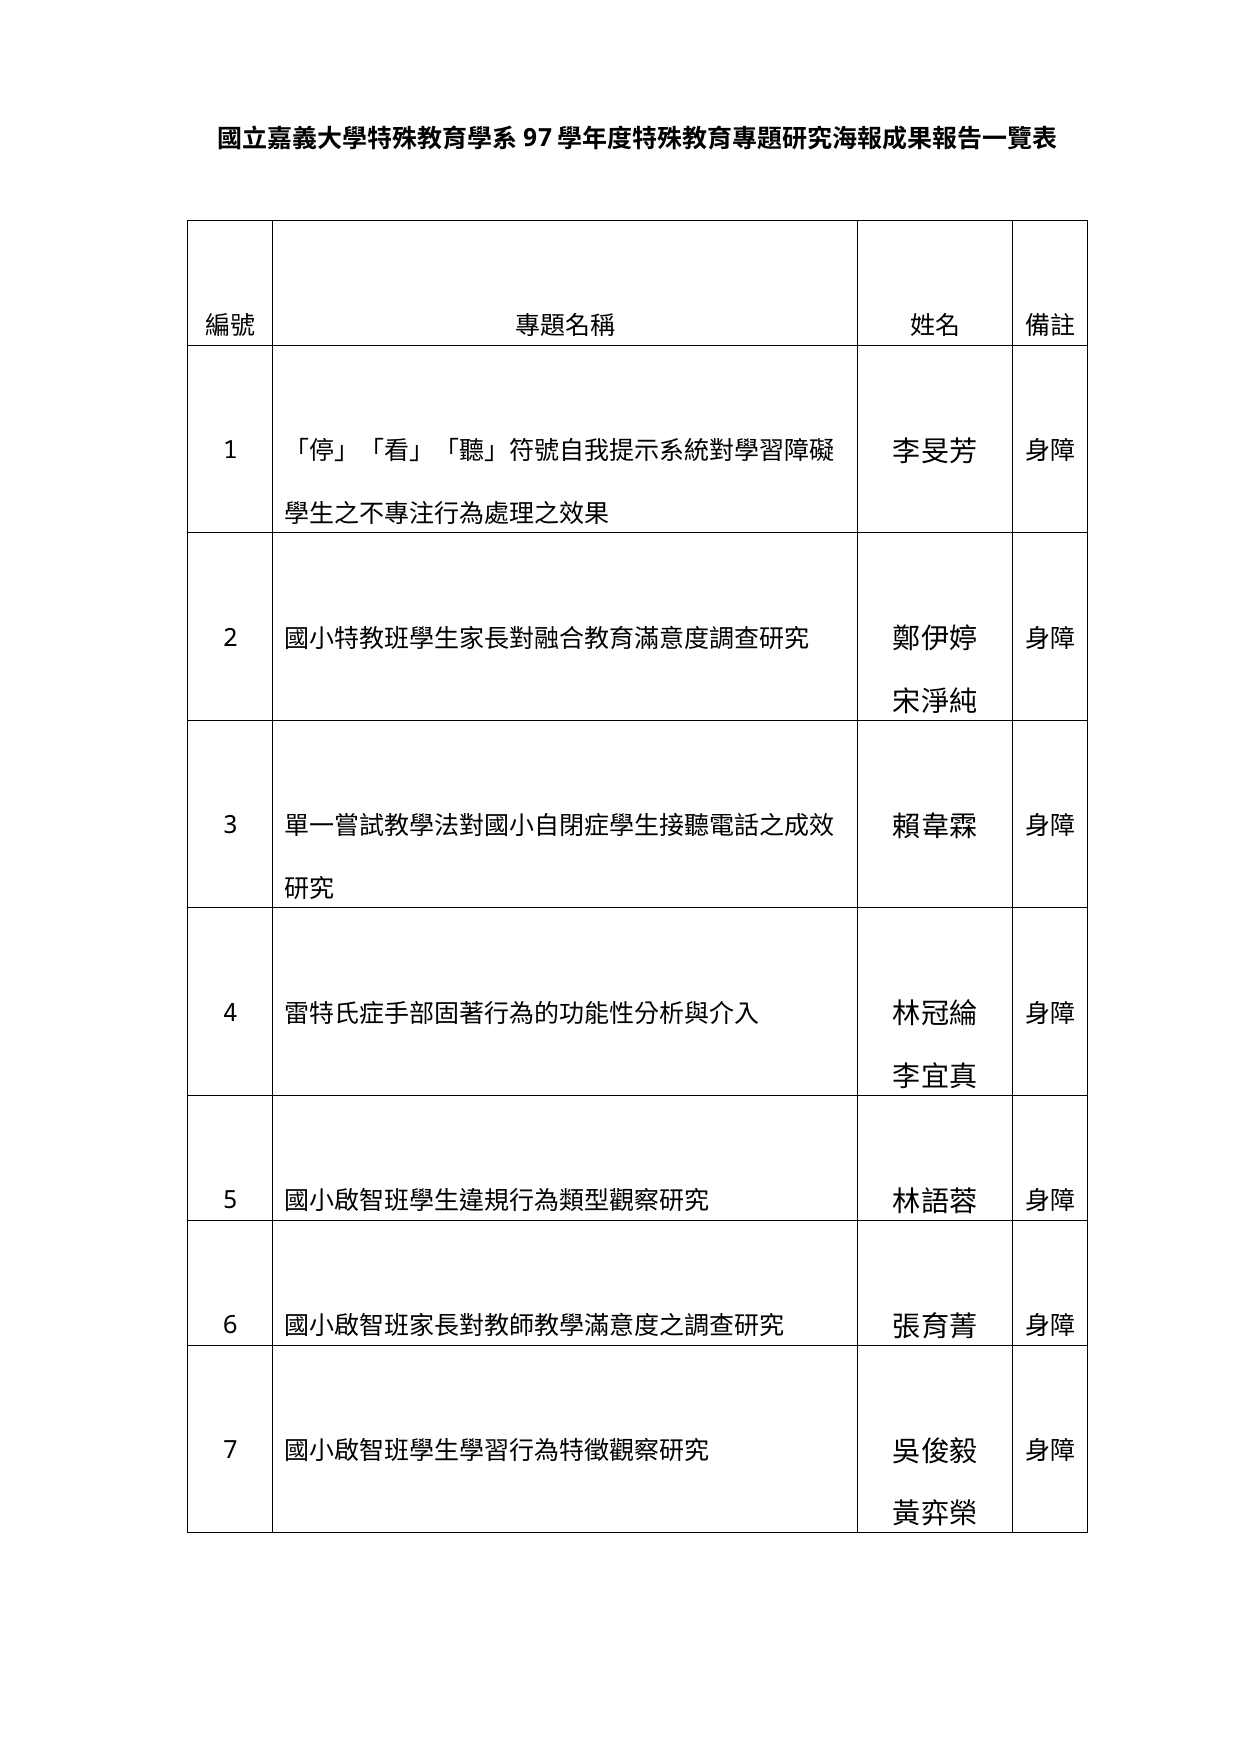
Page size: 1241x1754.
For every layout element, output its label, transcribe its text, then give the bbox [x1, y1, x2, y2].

table_cell 單一嘗試教學法對國小自閉症學生接聽電話之成效研究 [273, 721, 857, 907]
table_cell 林冠綸 李宜真 [858, 908, 1012, 1095]
table_cell 3 [188, 721, 272, 907]
table_cell 吳俊毅 黃弈榮 [858, 1346, 1012, 1532]
text 國立嘉義大學特殊教育學系97學年度特殊教育專題研究海報成果報告一覽表 [187, 95, 1087, 157]
table_cell 5 [188, 1096, 272, 1220]
table_cell 賴韋霖 [858, 721, 1012, 907]
table_cell 身障 [1013, 721, 1087, 907]
table_cell 1 [188, 346, 272, 532]
table_cell 國小特教班學生家長對融合教育滿意度調查研究 [273, 533, 857, 720]
table_cell 身障 [1013, 346, 1087, 532]
table_cell 張育菁 [858, 1221, 1012, 1345]
table_cell 國小啟智班家長對教師教學滿意度之調查研究 [273, 1221, 857, 1345]
table_cell 國小啟智班學生違規行為類型觀察研究 [273, 1096, 857, 1220]
table_cell 4 [188, 908, 272, 1095]
table_header 備註 [1013, 221, 1087, 345]
table_cell 7 [188, 1346, 272, 1532]
table_cell 2 [188, 533, 272, 720]
table_cell 雷特氏症手部固著行為的功能性分析與介入 [273, 908, 857, 1095]
table_header 專題名稱 [273, 221, 857, 345]
table_cell 「停」「看」「聽」符號自我提示系統對學習障礙學生之不專注行為處理之效果 [273, 346, 857, 532]
table_header 編號 [188, 221, 272, 345]
table_cell 林語蓉 [858, 1096, 1012, 1220]
table_cell 國小啟智班學生學習行為特徵觀察研究 [273, 1346, 857, 1532]
table_cell 6 [188, 1221, 272, 1345]
table_cell 身障 [1013, 908, 1087, 1095]
table_header 姓名 [858, 221, 1012, 345]
table_cell 身障 [1013, 533, 1087, 720]
table_cell 身障 [1013, 1346, 1087, 1532]
table_cell 李旻芳 [858, 346, 1012, 532]
table_cell 身障 [1013, 1221, 1087, 1345]
table_cell 鄭伊婷 宋淨純 [858, 533, 1012, 720]
table_cell 身障 [1013, 1096, 1087, 1220]
